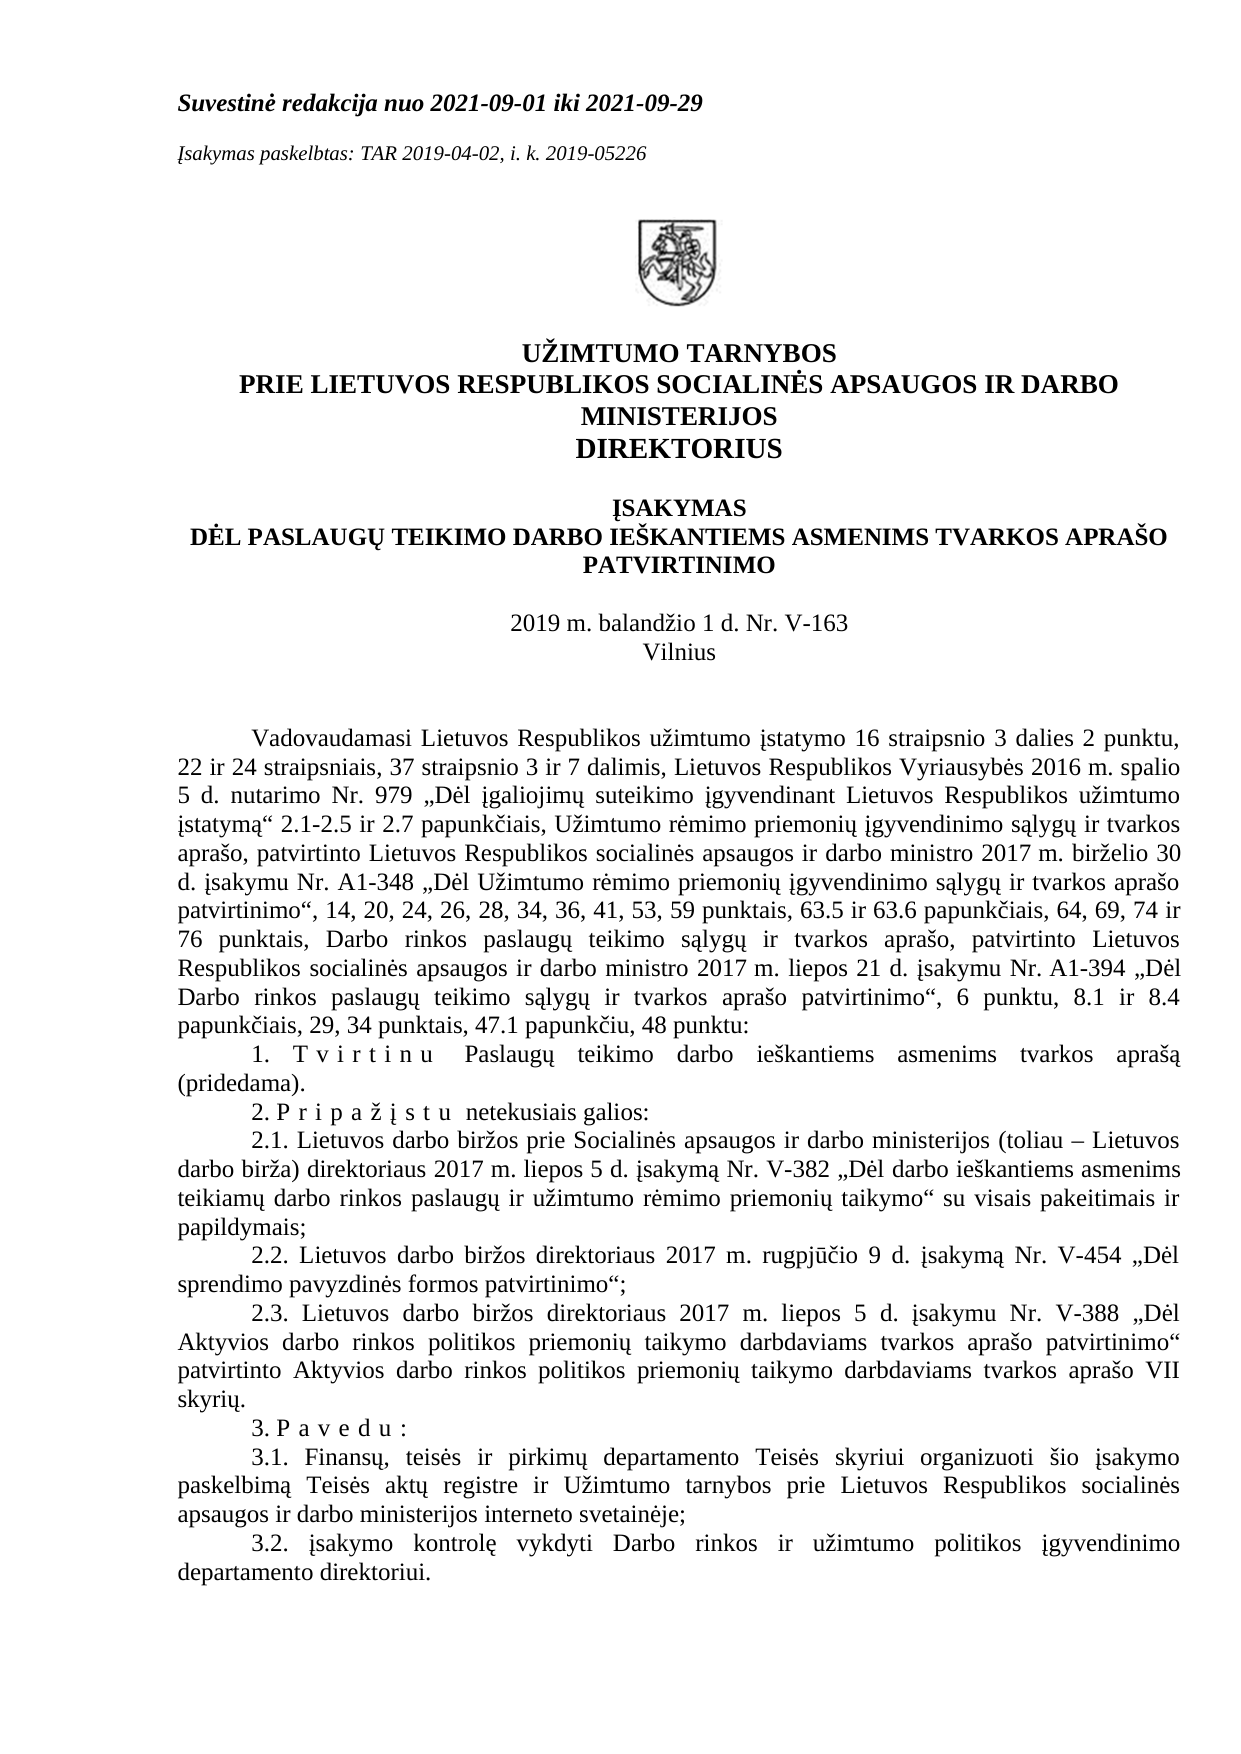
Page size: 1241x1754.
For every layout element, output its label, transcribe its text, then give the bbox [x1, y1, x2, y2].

text 1. Tvirtinu Paslaugų teikimo darbo ieškantiems asmenims tvarkos aprašą (pridedama). [177, 1039, 1181, 1097]
text PRIE LIETUVOS RESPUBLIKOS SOCIALINĖS APSAUGOS IR DARBO MINISTERIJOS [177, 368, 1181, 431]
text ĮSAKYMAS [177, 493, 1181, 522]
text UŽIMTUMO TARNYBOS [177, 337, 1181, 368]
text 3.1. Finansų, teisės ir pirkimų departamento Teisės skyriui organizuoti šio įsakymo paskelbimą Teisės aktų registre ir Užimtumo tarnybos prie Lietuvos Respublikos socialinės apsaugos ir darbo ministerijos interneto svetainėje; [177, 1442, 1181, 1528]
text 2019 m. balandžio 1 d. Nr. V-163 [177, 608, 1181, 637]
text DĖL PASLAUGŲ TEIKIMO DARBO IEŠKANTIEMS ASMENIMS TVARKOS APRAŠO PATVIRTINIMO [177, 522, 1181, 579]
text 3. Pavedu: [177, 1413, 1181, 1442]
text 2.1. Lietuvos darbo biržos prie Socialinės apsaugos ir darbo ministerijos (toliau – Lietuvos darbo birža) direktoriaus 2017 m. liepos 5 d. įsakymą Nr. V-382 „Dėl darbo ieškantiems asmenims teikiamų darbo rinkos paslaugų ir užimtumo rėmimo priemonių taikymo“ su visais pakeitimais ir papildymais; [177, 1126, 1181, 1241]
text 2. Pripažįstu netekusiais galios: [177, 1097, 1181, 1126]
text 2.2. Lietuvos darbo biržos direktoriaus 2017 m. rugpjūčio 9 d. įsakymą Nr. V-454 „Dėl sprendimo pavyzdinės formos patvirtinimo“; [177, 1241, 1181, 1298]
text Vadovaudamasi Lietuvos Respublikos užimtumo įstatymo 16 straipsnio 3 dalies 2 punktu, 22 ir 24 straipsniais, 37 straipsnio 3 ir 7 dalimis, Lietuvos Respublikos Vyriausybės 2016 m. spalio 5 d. nutarimo Nr. 979 „Dėl įgaliojimų suteikimo įgyvendinant Lietuvos Respublikos užimtumo įstatymą“ 2.1-2.5 ir 2.7 papunkčiais, Užimtumo rėmimo priemonių įgyvendinimo sąlygų ir tvarkos aprašo, patvirtinto Lietuvos Respublikos socialinės apsaugos ir darbo ministro 2017 m. birželio 30 d. įsakymu Nr. A1-348 „Dėl Užimtumo rėmimo priemonių įgyvendinimo sąlygų ir tvarkos aprašo patvirtinimo“, 14, 20, 24, 26, 28, 34, 36, 41, 53, 59 punktais, 63.5 ir 63.6 papunkčiais, 64, 69, 74 ir 76 punktais, Darbo rinkos paslaugų teikimo sąlygų ir tvarkos aprašo, patvirtinto Lietuvos Respublikos socialinės apsaugos ir darbo ministro 2017 m. liepos 21 d. įsakymu Nr. A1-394 „Dėl Darbo rinkos paslaugų teikimo sąlygų ir tvarkos aprašo patvirtinimo“, 6 punktu, 8.1 ir 8.4 papunkčiais, 29, 34 punktais, 47.1 papunkčiu, 48 punktu: [177, 723, 1181, 1039]
text Vilnius [177, 637, 1181, 666]
text DIREKTORIUS [177, 431, 1181, 464]
text 3.2. įsakymo kontrolę vykdyti Darbo rinkos ir užimtumo politikos įgyvendinimo departamento direktoriui. [177, 1528, 1181, 1586]
text 2.3. Lietuvos darbo biržos direktoriaus 2017 m. liepos 5 d. įsakymu Nr. V-388 „Dėl Aktyvios darbo rinkos politikos priemonių taikymo darbdaviams tvarkos aprašo patvirtinimo“ patvirtinto Aktyvios darbo rinkos politikos priemonių taikymo darbdaviams tvarkos aprašo VII skyrių. [177, 1298, 1181, 1413]
text Įsakymas paskelbtas: TAR 2019-04-02, i. k. 2019-05226 [177, 141, 1181, 165]
text Suvestinė redakcija nuo 2021-09-01 iki 2021-09-29 [177, 88, 1181, 117]
